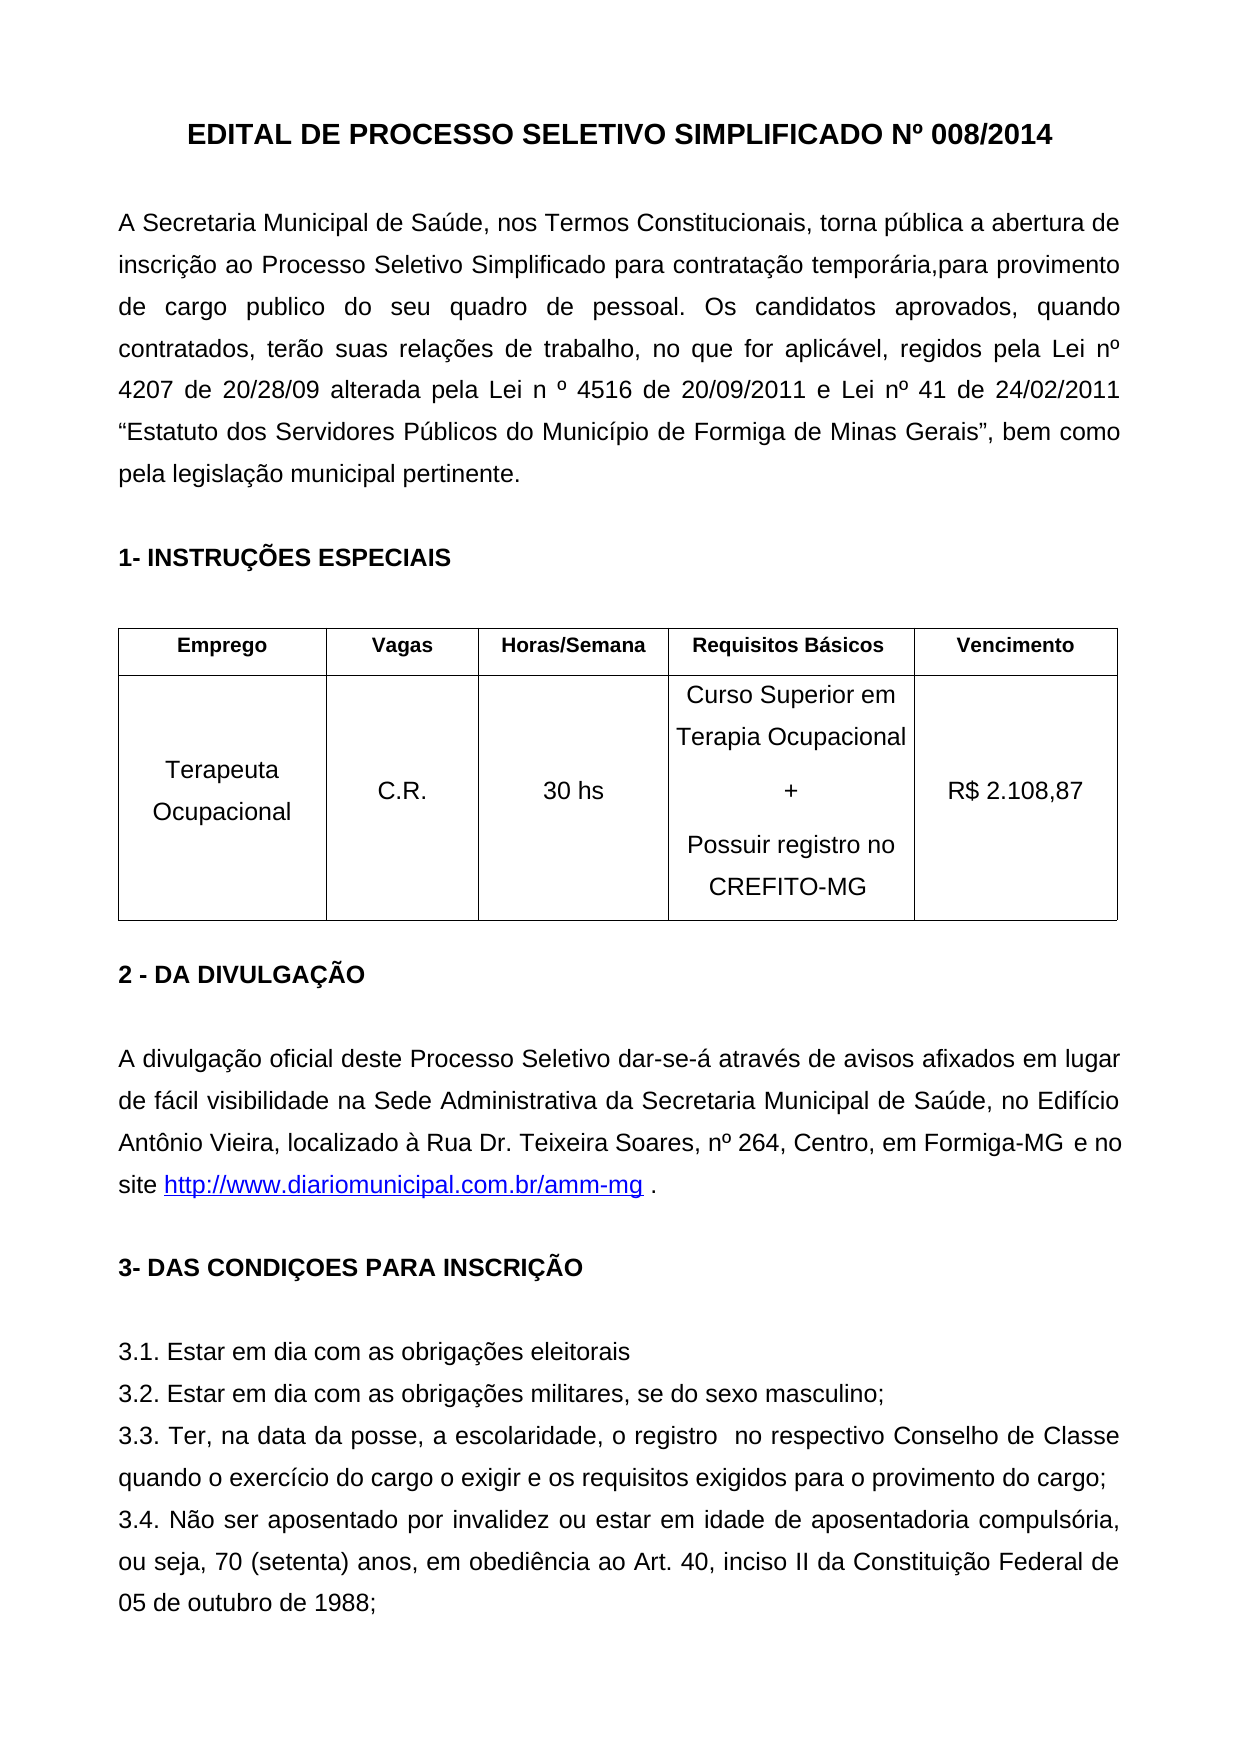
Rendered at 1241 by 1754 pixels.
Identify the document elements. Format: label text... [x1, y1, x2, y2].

text 3.2. Estar em dia com as obrigações militares, se do sexo masculino; [118, 1380, 1122, 1408]
text 3.3. Ter, na data da posse, a escolaridade, o registro no respectivo Conselho de Classe quando o exercício do cargo o exigir e os requisitos exigidos para o provimento do cargo; [118, 1422, 1122, 1492]
text A divulgação oficial deste Processo Seletivo dar-se-á através de avisos afixados em lugar de fácil visibilidade na Sede Administrativa da Secretaria Municipal de Saúde, no Edifício Antônio Vieira, localizado à Rua Dr. Teixeira Soares, nº 264, Centro, em Formiga-MG e no site http://www.diariomunicipal.com.br/amm-mg . [118, 1045, 1122, 1198]
table_cell Terapeuta Ocupacional [119, 676, 326, 919]
text 3.1. Estar em dia com as obrigações eleitorais [118, 1338, 1122, 1366]
table_header Requisitos Básicos [669, 629, 914, 675]
table_header Vagas [327, 629, 478, 675]
text 2 - DA DIVULGAÇÃO [118, 961, 1122, 989]
table_cell 30 hs [479, 676, 668, 919]
table_cell R$ 2.108,87 [915, 676, 1117, 919]
text 3- DAS CONDIÇOES PARA INSCRIÇÃO [118, 1254, 1122, 1282]
table_cell Curso Superior em Terapia Ocupacional + Possuir registro no CREFITO-MG [669, 676, 914, 919]
text 3.4. Não ser aposentado por invalidez ou estar em idade de aposentadoria compulsória, ou seja, 70 (setenta) anos, em obediência ao Art. 40, inciso II da Constituição Federal de 05 de outubro de 1988; [118, 1506, 1122, 1617]
table_header Emprego [119, 629, 326, 675]
table_cell C.R. [327, 676, 478, 919]
text A Secretaria Municipal de Saúde, nos Termos Constitucionais, torna pública a abertura de inscrição ao Processo Seletivo Simplificado para contratação temporária,para provimento de cargo publico do seu quadro de pessoal. Os candidatos aprovados, quando contratados, terão suas relações de trabalho, no que for aplicável, regidos pela Lei nº 4207 de 20/28/09 alterada pela Lei n º 4516 de 20/09/2011 e Lei nº 41 de 24/02/2011 “Estatuto dos Servidores Públicos do Município de Formiga de Minas Gerais”, bem como pela legislação municipal pertinente. [118, 209, 1122, 488]
text 1- INSTRUÇÕES ESPECIAIS [118, 544, 1122, 572]
text EDITAL DE PROCESSO SELETIVO SIMPLIFICADO Nº 008/2014 [118, 118, 1122, 151]
table_header Vencimento [915, 629, 1117, 675]
table_header Horas/Semana [479, 629, 668, 675]
